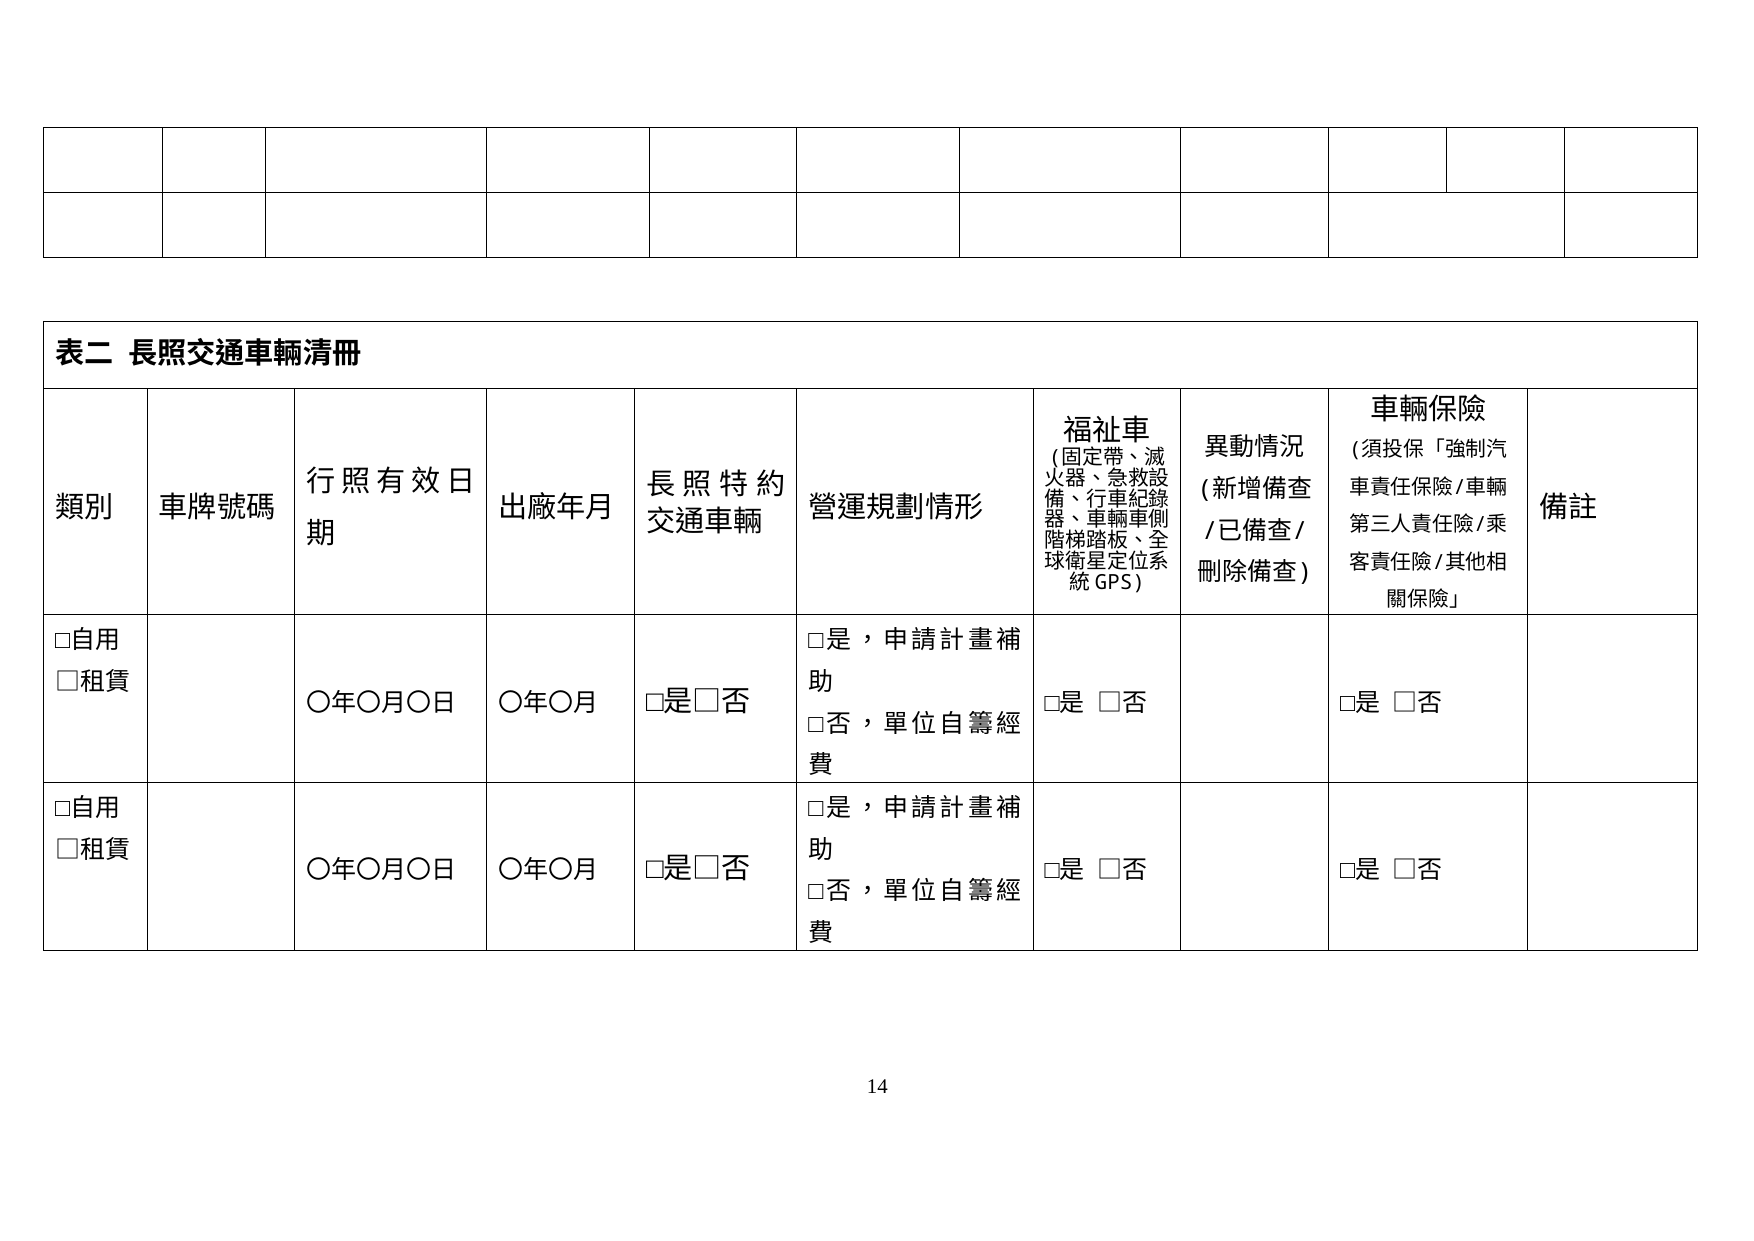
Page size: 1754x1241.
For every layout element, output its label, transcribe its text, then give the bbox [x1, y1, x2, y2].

table_cell □是，申請計畫補助 □否，單位自籌經費 [797, 783, 1033, 950]
table_cell [487, 128, 649, 192]
table_cell [1329, 193, 1564, 257]
table_cell [44, 128, 162, 192]
table_cell □是，申請計畫補助 □否，單位自籌經費 [797, 615, 1033, 782]
table_cell [163, 193, 265, 257]
table_header 表二 長照交通車輛清冊 [44, 322, 1697, 388]
table_cell 〇年〇月〇日 [295, 783, 486, 950]
table_cell [1565, 128, 1697, 192]
table_cell [1565, 193, 1697, 257]
table_cell □自用□租賃 [44, 783, 147, 950]
table_cell [797, 128, 959, 192]
table_cell □是 □否 [1329, 615, 1527, 782]
table_cell [650, 128, 796, 192]
table_cell 〇年〇月 [487, 615, 634, 782]
table_cell [797, 193, 959, 257]
table_cell [148, 783, 294, 950]
table_cell [960, 128, 1180, 192]
table_cell 類別 [44, 389, 147, 614]
table_cell 營運規劃情形 [797, 389, 1033, 614]
table_cell □是 □否 [1034, 615, 1180, 782]
table_cell 長照特約交通車輛 [635, 389, 796, 614]
table_cell [650, 193, 796, 257]
table_cell [1181, 783, 1328, 950]
table_cell [960, 193, 1180, 257]
table_cell 出廠年月 [487, 389, 634, 614]
table_cell [1181, 193, 1328, 257]
table_cell [266, 193, 486, 257]
table_cell □是 □否 [1329, 783, 1527, 950]
table_cell 車牌號碼 [148, 389, 294, 614]
table_cell [1528, 615, 1697, 782]
table_cell 異動情況(新增備查/已備查/刪除備查) [1181, 389, 1328, 614]
table_cell [148, 615, 294, 782]
table_cell [163, 128, 265, 192]
table_cell □是 □否 [1034, 783, 1180, 950]
table_cell 福祉車 (固定帶、滅火器、急救設備、行車紀錄器、車輛車側階梯踏板、全球衛星定位系統GPS) [1034, 389, 1180, 614]
table_cell 〇年〇月 [487, 783, 634, 950]
table_cell 備註 [1528, 389, 1697, 614]
table_cell □是□否 [635, 783, 796, 950]
table_cell [1528, 783, 1697, 950]
table_cell 〇年〇月〇日 [295, 615, 486, 782]
table_cell [1447, 128, 1564, 192]
table_cell [1329, 128, 1446, 192]
table_cell [487, 193, 649, 257]
table_cell 車輛保險 (須投保「強制汽車責任保險/車輛第三人責任險/乘客責任險/其他相關保險」 [1329, 389, 1527, 614]
table_cell [266, 128, 486, 192]
table_cell [1181, 128, 1328, 192]
table_cell [1181, 615, 1328, 782]
table_cell □自用□租賃 [44, 615, 147, 782]
table_cell [44, 193, 162, 257]
table_cell □是□否 [635, 615, 796, 782]
table_cell 行照有效日期 [295, 389, 486, 614]
